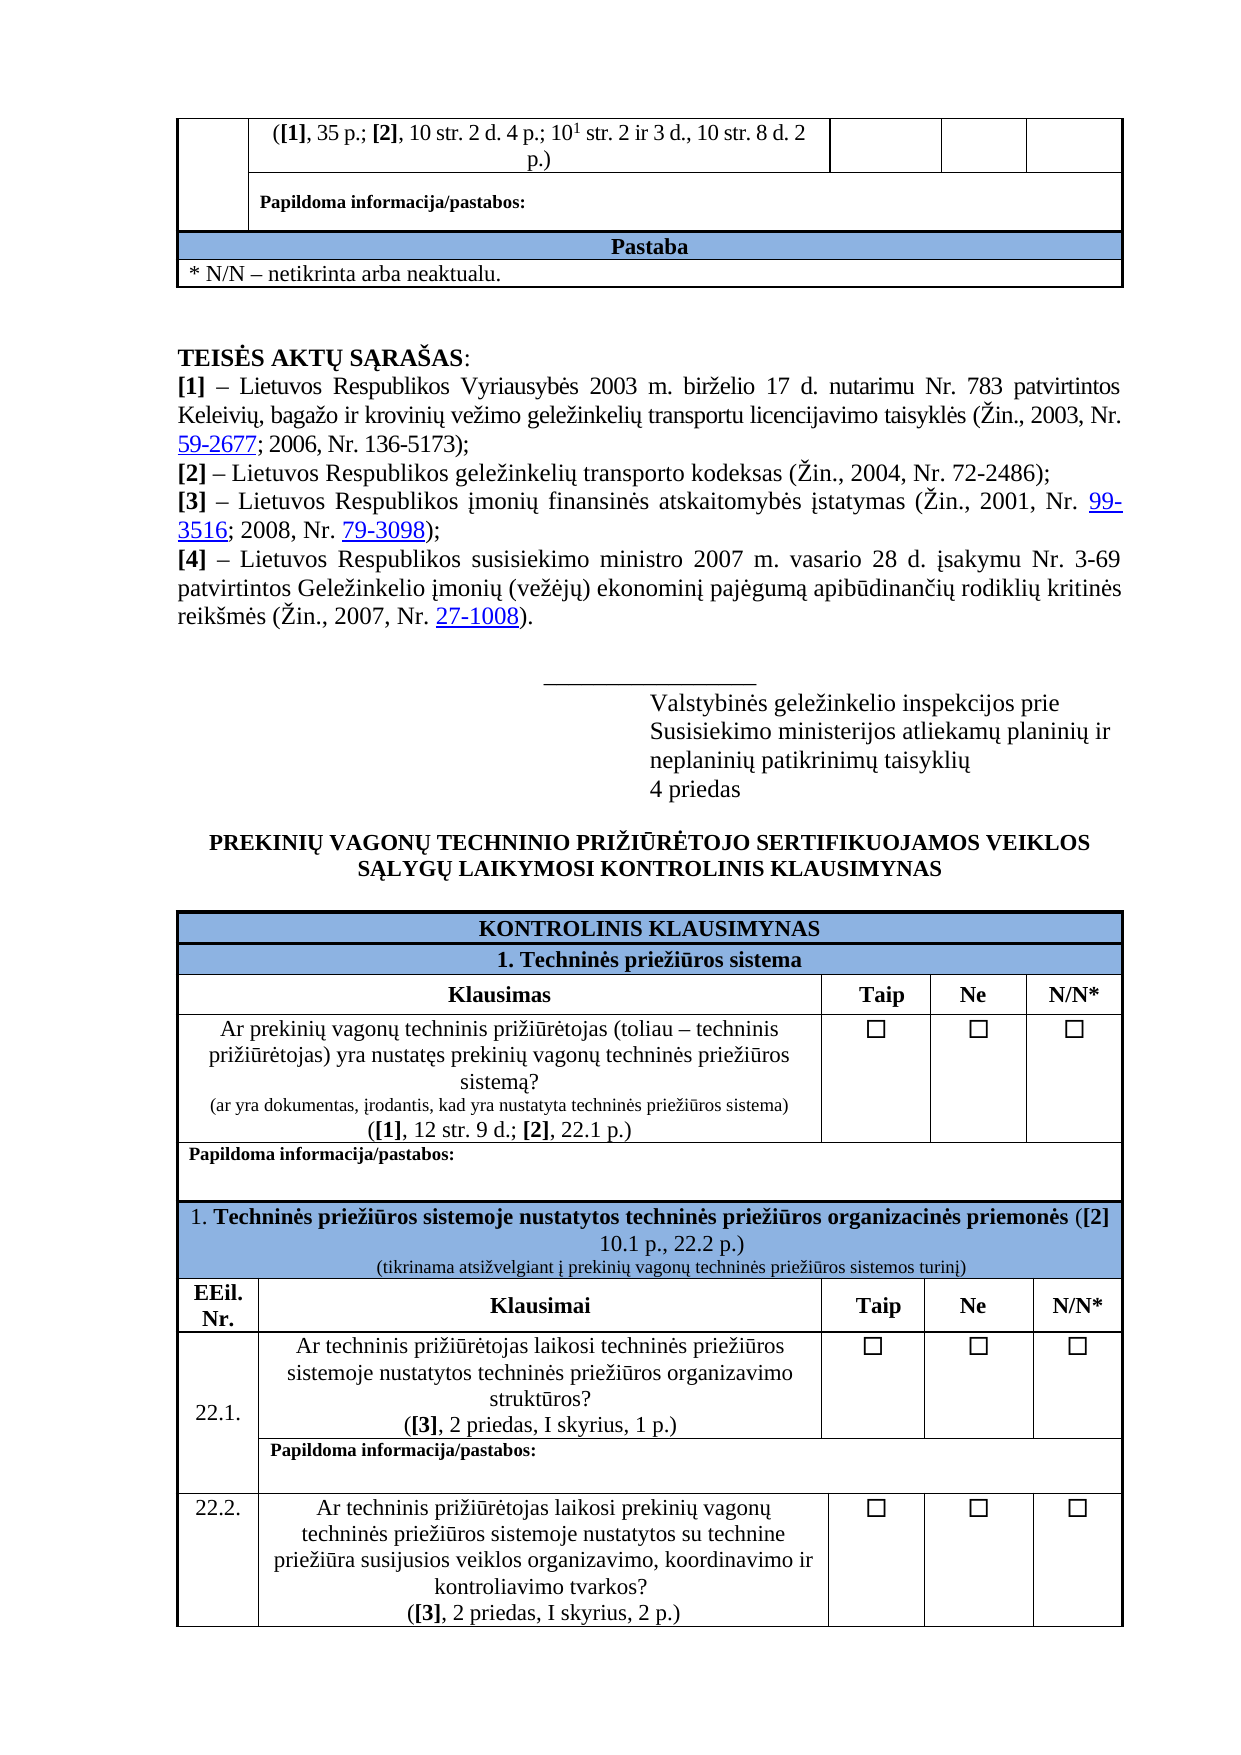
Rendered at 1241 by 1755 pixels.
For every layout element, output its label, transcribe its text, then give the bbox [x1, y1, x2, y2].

table_cell [] [831, 119, 941, 172]
table_cell Klausimas [179, 975, 821, 1014]
table_cell 1. Techninės priežiūros sistema [179, 945, 1121, 974]
table_cell N/N* [1027, 975, 1121, 1014]
table_cell [] [822, 1333, 924, 1438]
table_cell Taip [822, 975, 930, 1014]
table_cell EEil. Nr. [179, 1279, 258, 1331]
table_cell Papildoma informacija/pastabos: [249, 173, 1121, 229]
text [4] – Lietuvos Respublikos susisiekimo ministro 2007 m. vasario 28 d. įsakymu Nr. 3-69 patvirtintos Geležinkelio įmonių (vežėjų) ekonominį pajėgumą apibūdinančių rodiklių kritinės reikšmės (Žin., 2007, Nr. 27-1008). [177, 544, 1122, 630]
table_cell 22.2. [179, 1494, 258, 1626]
table_cell Papildoma informacija/pastabos: [259, 1439, 1121, 1493]
table_cell Ar prekinių vagonų techninis prižiūrėtojas (toliau – techninis prižiūrėtojas) yra nustatęs prekinių vagonų techninės priežiūros sistemą? (ar yra dokumentas, įrodantis, kad yra nustatyta techninės priežiūros sistema) ([1], 12 str. 9 d.; [2], 22.1 p.) [179, 1015, 821, 1142]
table_cell N/N* [1034, 1279, 1121, 1331]
table_cell Klausimai [259, 1279, 821, 1331]
table_cell ([1], 35 p.; [2], 10 str. 2 d. 4 p.; 101 str. 2 ir 3 d., 10 str. 8 d. 2 p.) [249, 119, 829, 172]
table_cell 22.1. [179, 1333, 258, 1493]
table_cell [] [942, 119, 1026, 172]
table_cell [] [1034, 1494, 1121, 1626]
table_cell [] [829, 1494, 924, 1626]
table_cell Ne [931, 975, 1026, 1014]
text _________________ [177, 659, 1122, 688]
table_header KONTROLINIS KLAUSIMYNAS [179, 914, 1121, 942]
table_cell [] [925, 1494, 1033, 1626]
text [3] – Lietuvos Respublikos įmonių finansinės atskaitomybės įstatymas (Žin., 2001, Nr. 99-3516; 2008, Nr. 79-3098); [177, 486, 1122, 544]
text [1] – Lietuvos Respublikos Vyriausybės 2003 m. birželio 17 d. nutarimu Nr. 783 patvirtintos Keleivių, bagažo ir krovinių vežimo geležinkelių transportu licencijavimo taisyklės (Žin., 2003, Nr. 59-2677; 2006, Nr. 136-5173); [177, 371, 1122, 458]
text TEISĖS AKTŲ SĄRAŠAS: [177, 343, 1122, 371]
table_cell Pastaba [179, 233, 1121, 259]
table_cell Ar techninis prižiūrėtojas laikosi techninės priežiūros sistemoje nustatytos techninės priežiūros organizavimo struktūros? ([3], 2 priedas, I skyrius, 1 p.) [259, 1333, 821, 1438]
table_cell [] [1027, 119, 1121, 172]
text Valstybinės geležinkelio inspekcijos prie Susisiekimo ministerijos atliekamų planinių ir neplaninių patikrinimų taisyklių [649, 688, 1122, 774]
text 4 priedas [649, 774, 1122, 803]
table_cell Ne [925, 1279, 1033, 1331]
table_cell Taip [822, 1279, 924, 1331]
text [2] – Lietuvos Respublikos geležinkelių transporto kodeksas (Žin., 2004, Nr. 72-2486); [177, 458, 1122, 486]
table_cell [] [1027, 1015, 1121, 1142]
text PREKINIŲ VAGONŲ TECHNINIO PRIŽIŪRĖTOJO SERTIFIKUOJAMOS VEIKLOS SĄLYGŲ LAIKYMOSI KONTROLINIS KLAUSIMYNAS [177, 829, 1122, 882]
table_cell Ar techninis prižiūrėtojas laikosi prekinių vagonų techninės priežiūros sistemoje nustatytos su technine priežiūra susijusios veiklos organizavimo, koordinavimo ir kontroliavimo tvarkos? ([3], 2 priedas, I skyrius, 2 p.) [259, 1494, 828, 1626]
table_cell [] [822, 1015, 930, 1142]
table_cell [] [925, 1333, 1033, 1438]
table_cell [] [931, 1015, 1026, 1142]
table_cell [179, 119, 248, 229]
table_cell 1. Techninės priežiūros sistemoje nustatytos techninės priežiūros organizacinės priemonės ([2] 10.1 p., 22.2 p.) (tikrinama atsižvelgiant į prekinių vagonų techninės priežiūros sistemos turinį) [179, 1203, 1121, 1278]
table_cell * N/N – netikrinta arba neaktualu. [179, 260, 1121, 286]
table_cell [] [1034, 1333, 1121, 1438]
table_cell Papildoma informacija/pastabos: [179, 1143, 1121, 1200]
